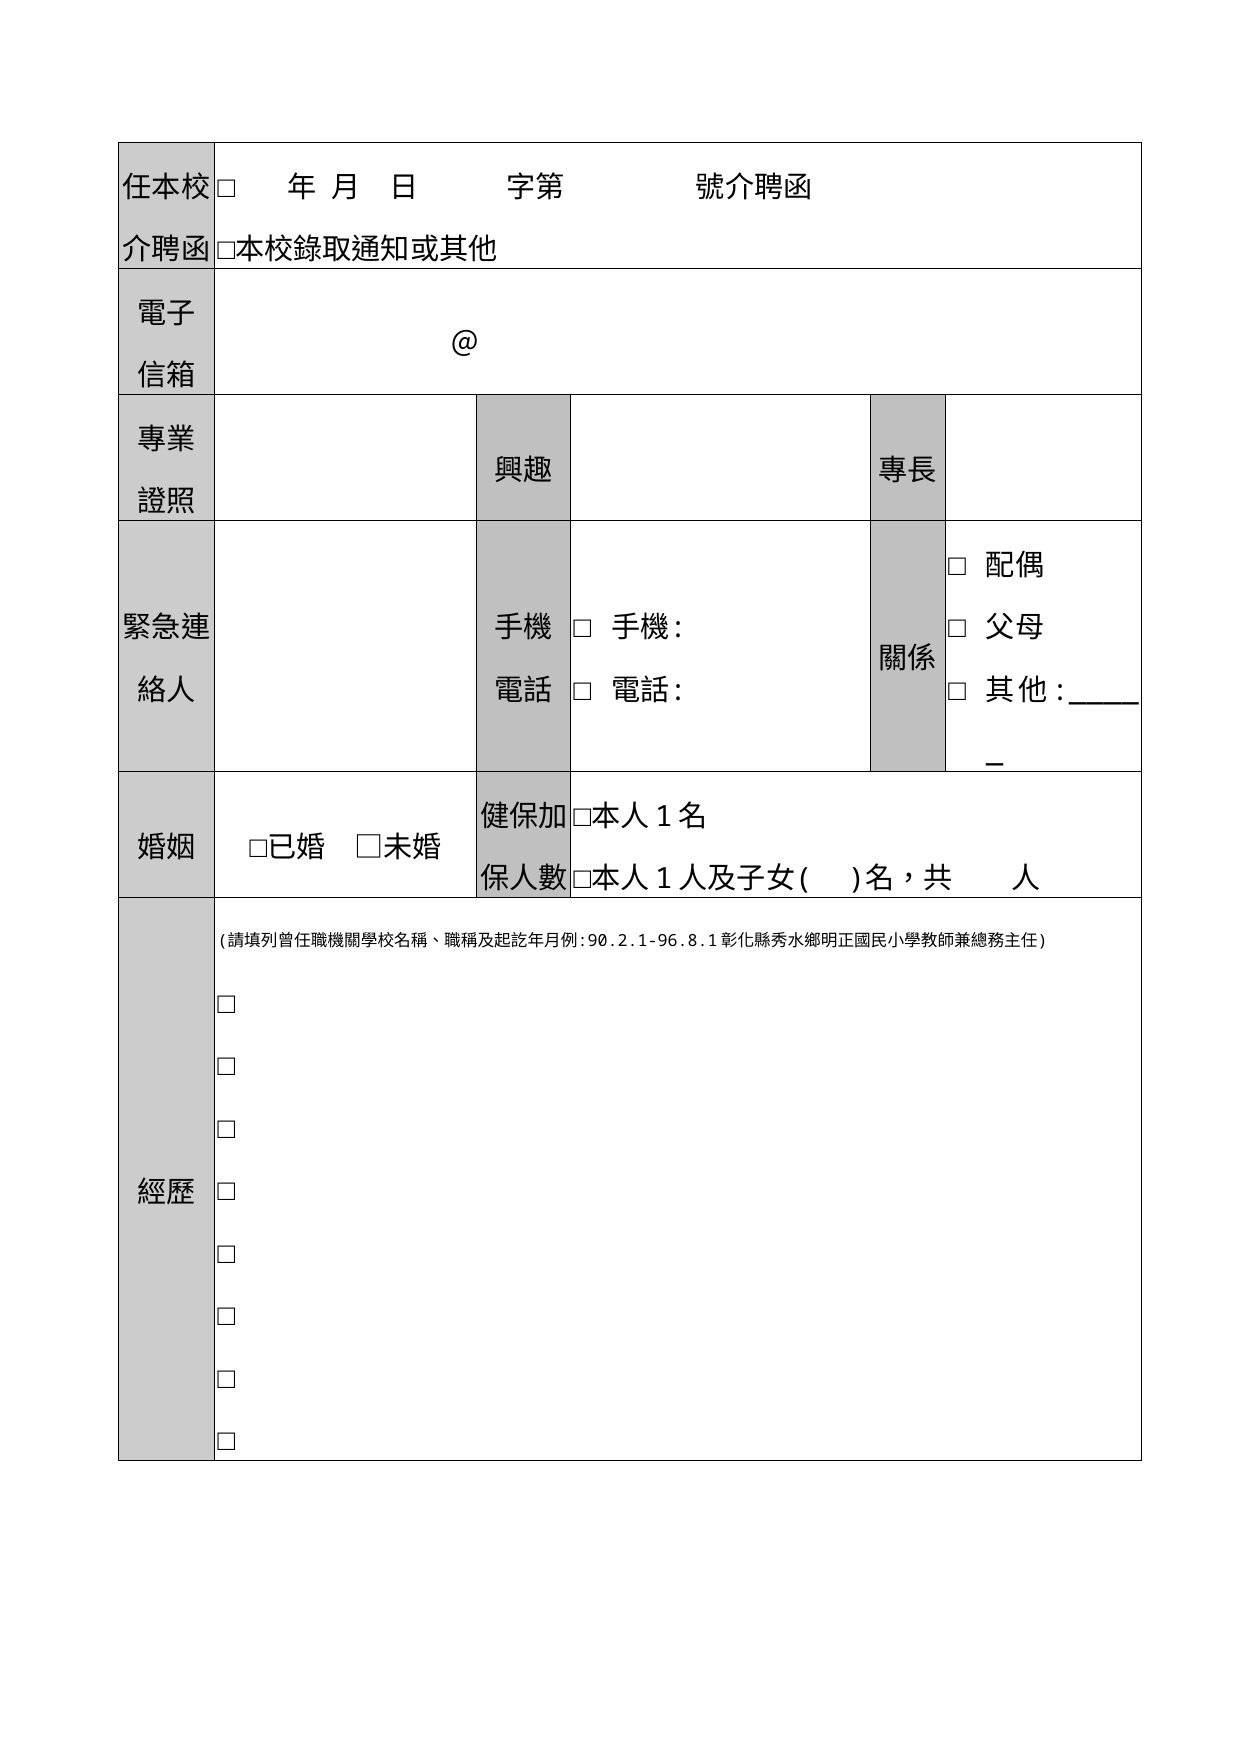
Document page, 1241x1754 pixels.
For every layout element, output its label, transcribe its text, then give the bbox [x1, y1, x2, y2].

table_cell 手機 電話 [477, 521, 570, 771]
table_cell 婚姻 [119, 772, 214, 897]
table_cell 專業 證照 [119, 395, 214, 520]
table_cell 經歷 [119, 898, 214, 1460]
table_cell 任本校介聘函 [119, 143, 214, 268]
table_cell 手機: 電話: [571, 521, 870, 771]
table_cell [946, 395, 1141, 520]
table_cell □已婚 □未婚 [215, 772, 476, 897]
table_cell 緊急連絡人 [119, 521, 214, 771]
table_cell □ 年 月 日 字第 號介聘函 □本校錄取通知或其他 [215, 143, 1141, 268]
table_cell 興趣 [477, 395, 570, 520]
table_cell [215, 521, 476, 771]
table_cell 配偶 父母 其他:_____ [946, 521, 1141, 771]
table_cell □本人1名 □本人1人及子女( )名，共 人 [571, 772, 1141, 897]
table_cell 專長 [871, 395, 945, 520]
table_cell [215, 395, 476, 520]
table_cell 關係 [871, 521, 945, 771]
table_cell (請填列曾任職機關學校名稱、職稱及起訖年月例:90.2.1-96.8.1彰化縣秀水鄉明正國民小學教師兼總務主任) □ □ □ □ □ □ □ □ [215, 898, 1141, 1460]
table_cell [571, 395, 870, 520]
table_cell 健保加保人數 [477, 772, 570, 897]
table_cell ＠ [215, 269, 1141, 394]
table_cell 電子 信箱 [119, 269, 214, 394]
